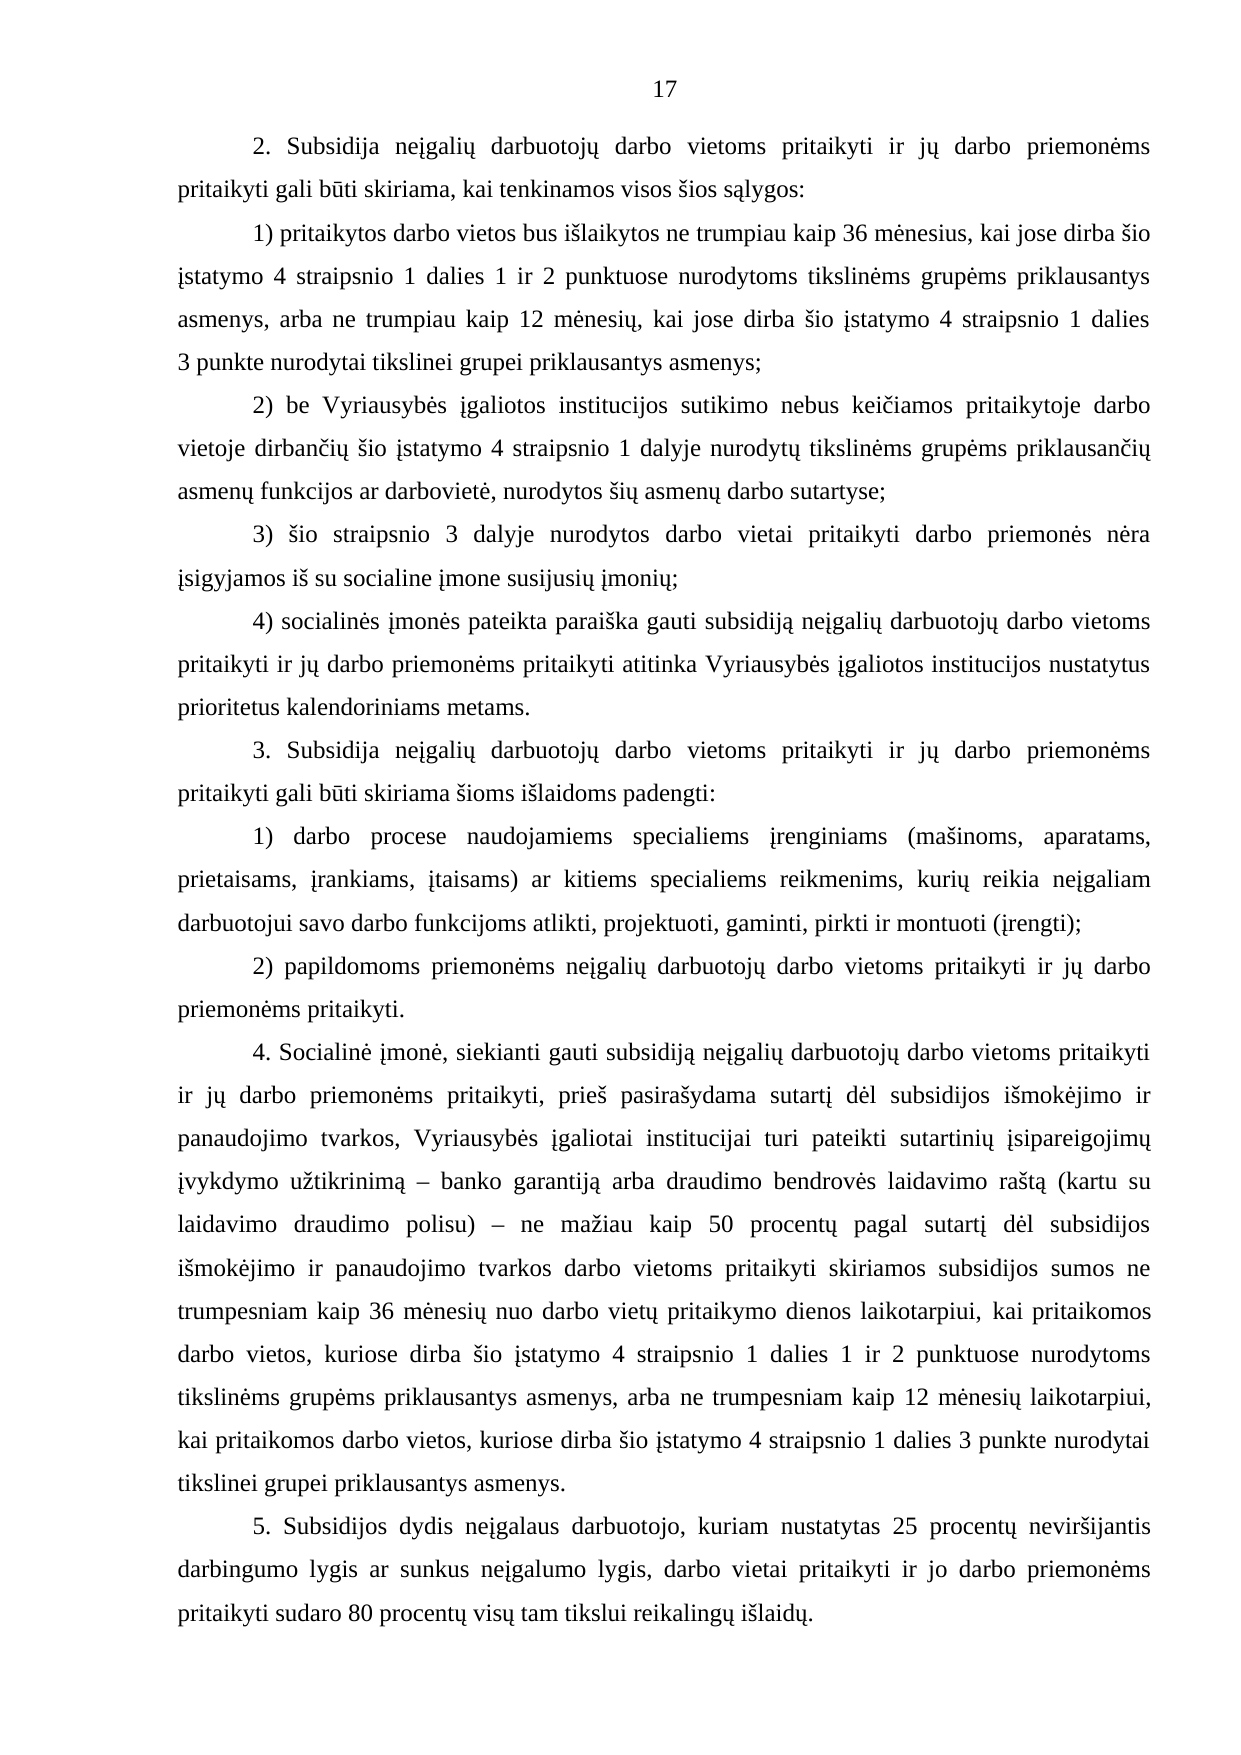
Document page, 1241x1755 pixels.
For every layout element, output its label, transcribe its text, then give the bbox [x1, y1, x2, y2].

text 4. Socialinė įmonė, siekianti gauti subsidiją neįgalių darbuotojų darbo vietoms pritaikyti ir jų darbo priemonėms pritaikyti, prieš pasirašydama sutartį dėl subsidijos išmokėjimo ir panaudojimo tvarkos, Vyriausybės įgaliotai institucijai turi pateikti sutartinių įsipareigojimų įvykdymo užtikrinimą – banko garantiją arba draudimo bendrovės laidavimo raštą (kartu su laidavimo draudimo polisu) – ne mažiau kaip 50 procentų pagal sutartį dėl subsidijos išmokėjimo ir panaudojimo tvarkos darbo vietoms pritaikyti skiriamos subsidijos sumos ne trumpesniam kaip 36 mėnesių nuo darbo vietų pritaikymo dienos laikotarpiui, kai pritaikomos darbo vietos, kuriose dirba šio įstatymo 4 straipsnio 1 dalies 1 ir 2 punktuose nurodytoms tikslinėms grupėms priklausantys asmenys, arba ne trumpesniam kaip 12 mėnesių laikotarpiui, kai pritaikomos darbo vietos, kuriose dirba šio įstatymo 4 straipsnio 1 dalies 3 punkte nurodytai tikslinei grupei priklausantys asmenys. [177, 1037, 1152, 1497]
text 2. Subsidija neįgalių darbuotojų darbo vietoms pritaikyti ir jų darbo priemonėms pritaikyti gali būti skiriama, kai tenkinamos visos šios sąlygos: [177, 131, 1152, 203]
text 5. Subsidijos dydis neįgalaus darbuotojo, kuriam nustatytas 25 procentų neviršijantis darbingumo lygis ar sunkus neįgalumo lygis, darbo vietai pritaikyti ir jo darbo priemonėms pritaikyti sudaro 80 procentų visų tam tikslui reikalingų išlaidų. [177, 1511, 1152, 1626]
text 1) pritaikytos darbo vietos bus išlaikytos ne trumpiau kaip 36 mėnesius, kai jose dirba šio įstatymo 4 straipsnio 1 dalies 1 ir 2 punktuose nurodytoms tikslinėms grupėms priklausantys asmenys, arba ne trumpiau kaip 12 mėnesių, kai jose dirba šio įstatymo 4 straipsnio 1 dalies 3 punkte nurodytai tikslinei grupei priklausantys asmenys; [177, 218, 1152, 376]
text 1) darbo procese naudojamiems specialiems įrenginiams (mašinoms, aparatams, prietaisams, įrankiams, įtaisams) ar kitiems specialiems reikmenims, kurių reikia neįgaliam darbuotojui savo darbo funkcijoms atlikti, projektuoti, gaminti, pirkti ir montuoti (įrengti); [177, 821, 1152, 936]
text 3. Subsidija neįgalių darbuotojų darbo vietoms pritaikyti ir jų darbo priemonėms pritaikyti gali būti skiriama šioms išlaidoms padengti: [177, 735, 1152, 807]
text 2) be Vyriausybės įgaliotos institucijos sutikimo nebus keičiamos pritaikytoje darbo vietoje dirbančių šio įstatymo 4 straipsnio 1 dalyje nurodytų tikslinėms grupėms priklausančių asmenų funkcijos ar darbovietė, nurodytos šių asmenų darbo sutartyse; [177, 390, 1152, 505]
text 3) šio straipsnio 3 dalyje nurodytos darbo vietai pritaikyti darbo priemonės nėra įsigyjamos iš su socialine įmone susijusių įmonių; [177, 519, 1152, 591]
text 4) socialinės įmonės pateikta paraiška gauti subsidiją neįgalių darbuotojų darbo vietoms pritaikyti ir jų darbo priemonėms pritaikyti atitinka Vyriausybės įgaliotos institucijos nustatytus prioritetus kalendoriniams metams. [177, 606, 1152, 721]
text 2) papildomoms priemonėms neįgalių darbuotojų darbo vietoms pritaikyti ir jų darbo priemonėms pritaikyti. [177, 951, 1152, 1023]
